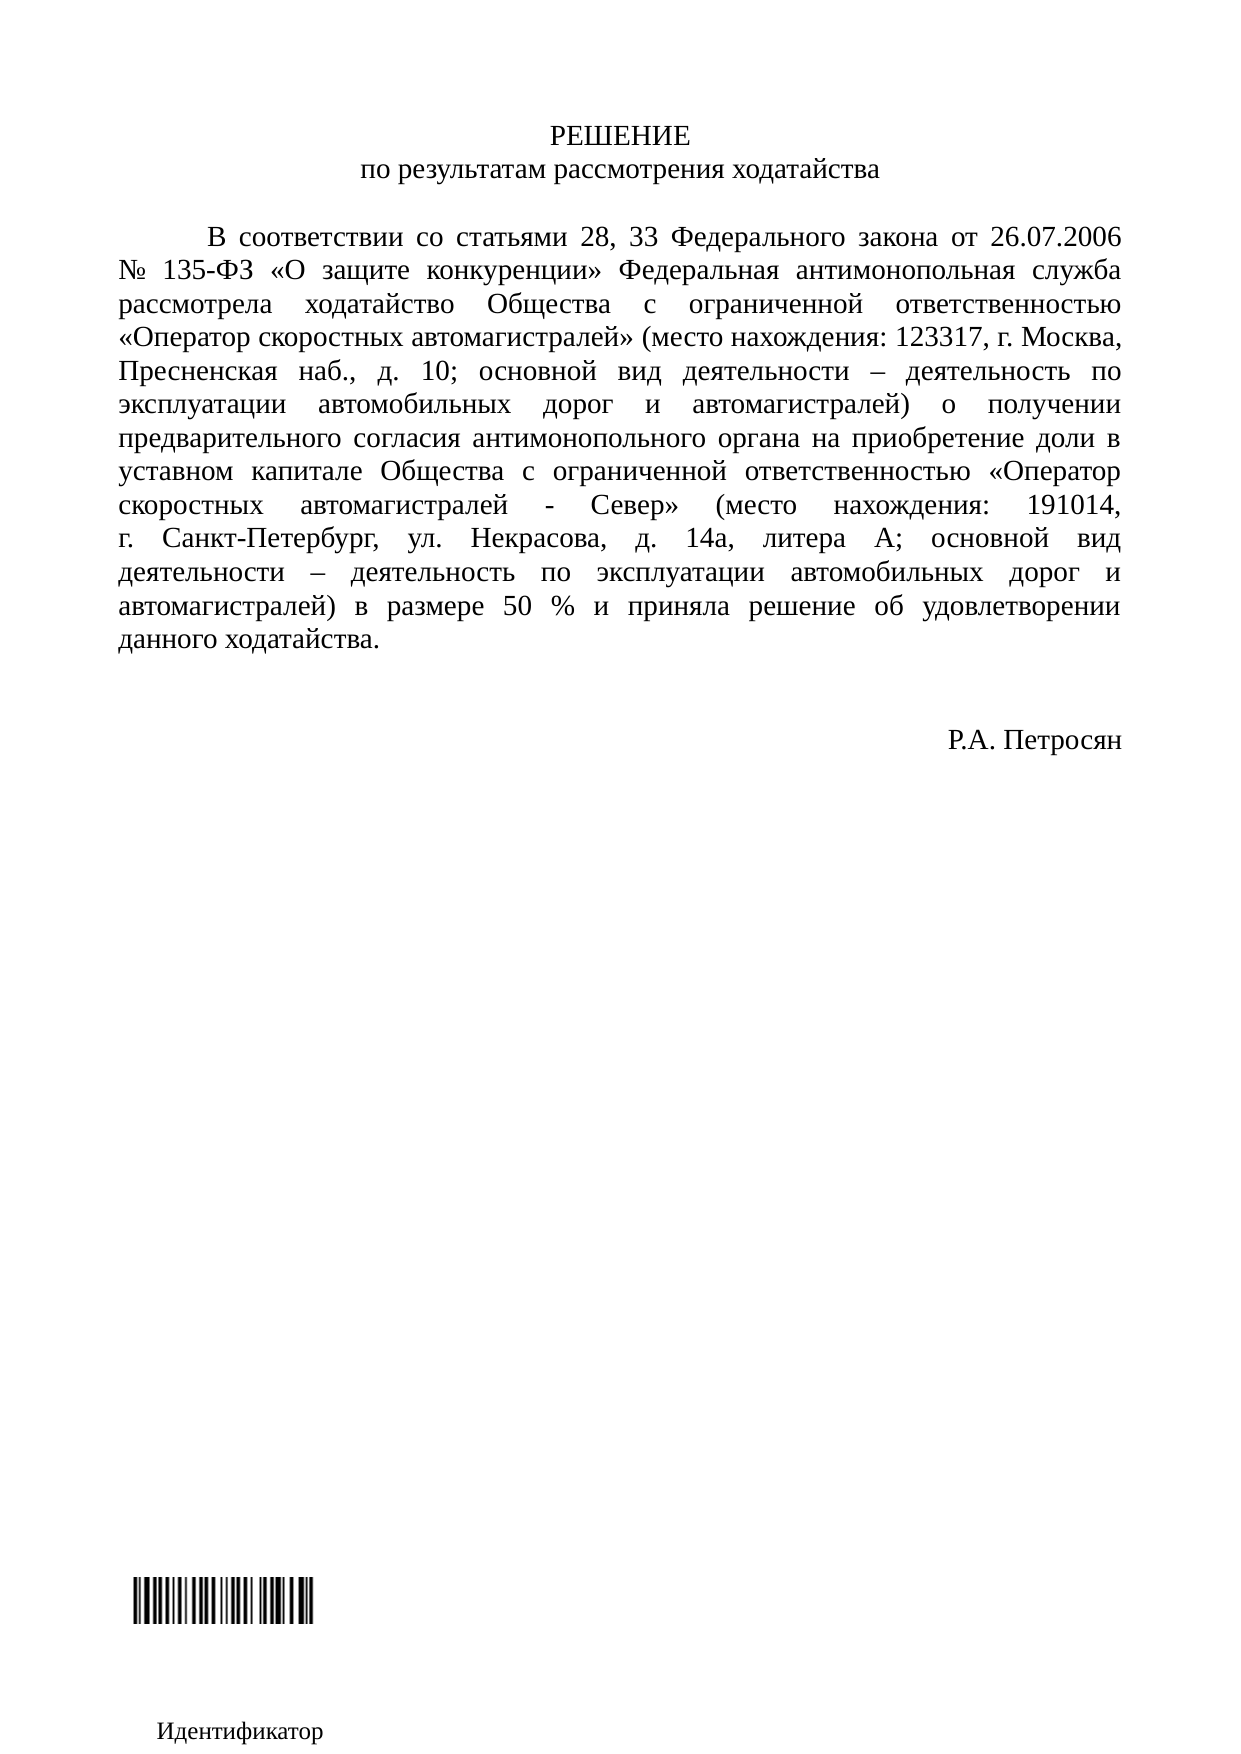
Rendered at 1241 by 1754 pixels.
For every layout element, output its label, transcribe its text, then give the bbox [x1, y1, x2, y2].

text по результатам рассмотрения ходатайства [118, 152, 1122, 185]
text РЕШЕНИЕ [118, 118, 1122, 152]
picture [118, 1577, 331, 1624]
subtitle Р.А. Петросян [868, 722, 1122, 755]
text В соответствии со статьями 28, 33 Федерального закона от 26.07.2006 № 135-ФЗ «О защите конкуренции» Федеральная антимонопольная служба рассмотрела ходатайство Общества с ограниченной ответственностью «Оператор скоростных автомагистралей» (место нахождения: 123317, г. Москва, Пресненская наб., д. 10; основной вид деятельности – деятельность по эксплуатации автомобильных дорог и автомагистралей) о получении предварительного согласия антимонопольного органа на приобретение доли в уставном капитале Общества с ограниченной ответственностью «Оператор скоростных автомагистралей - Север» (место нахождения: 191014, г. Санкт-Петербург, ул. Некрасова, д. 14а, литера А; основной вид деятельности – деятельность по эксплуатации автомобильных дорог и автомагистралей) в размере 50 % и приняла решение об удовлетворении данного ходатайства. [118, 219, 1122, 655]
